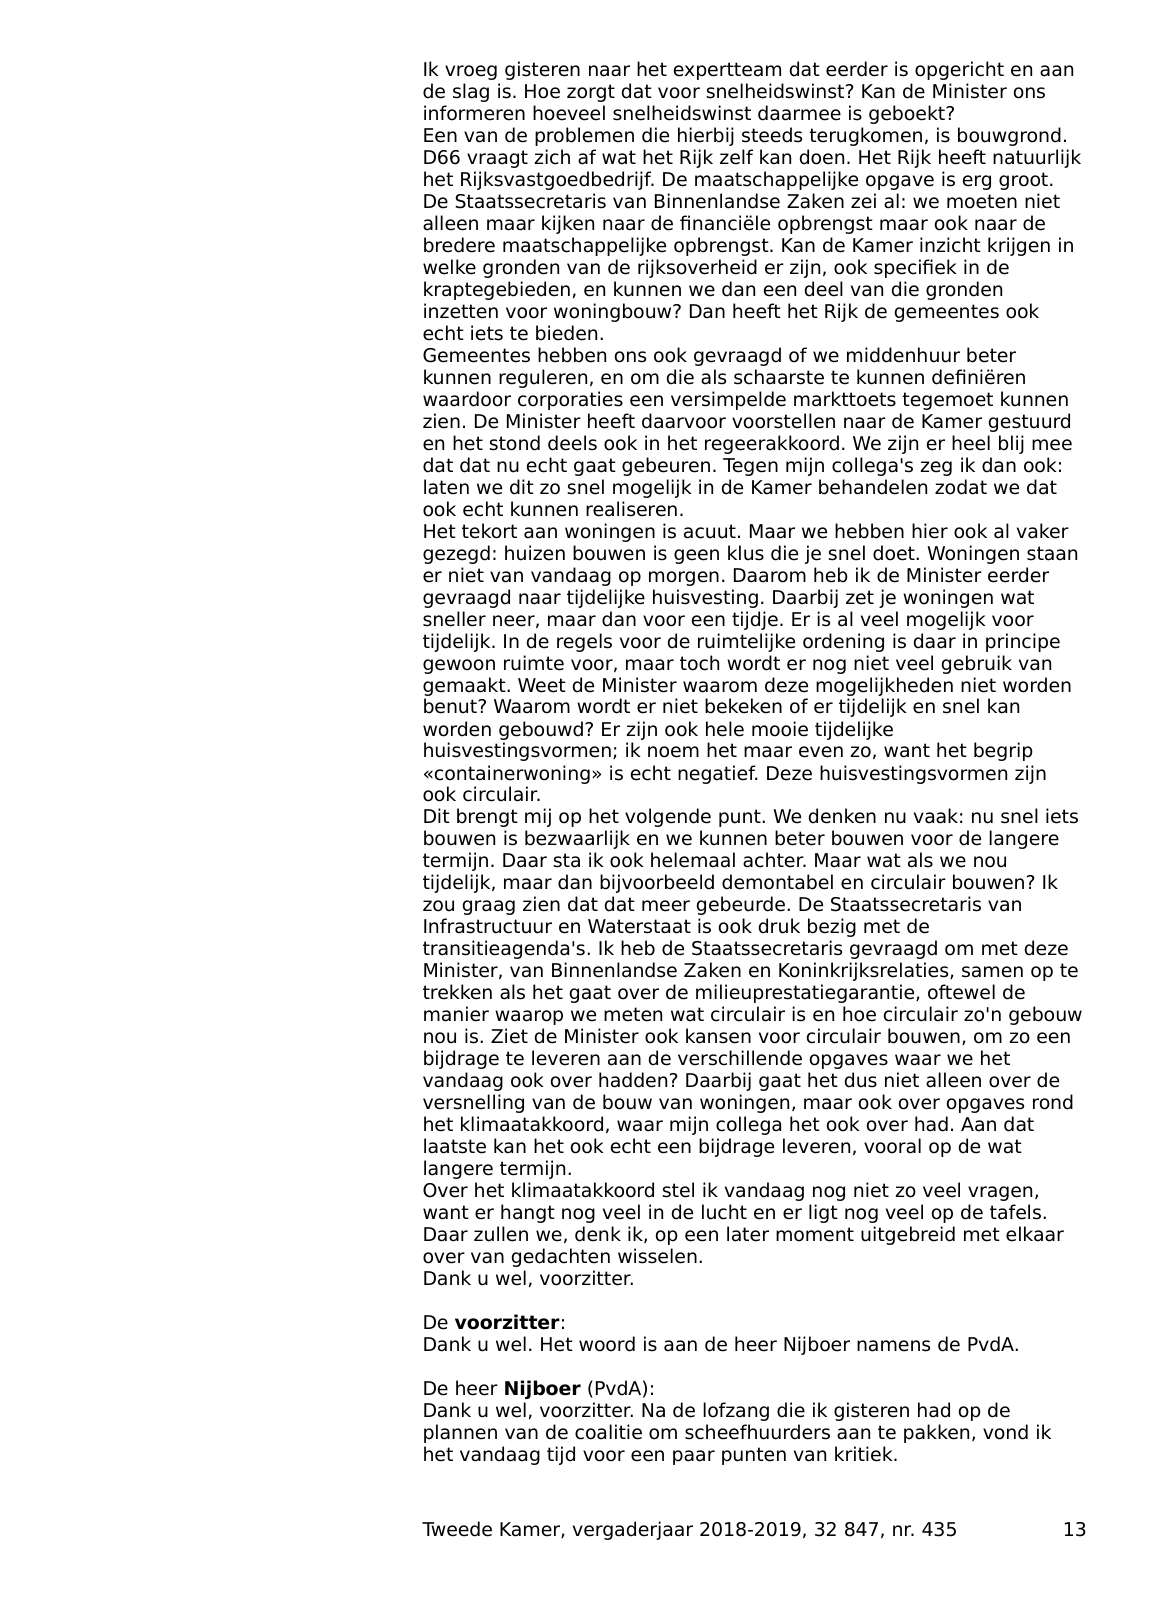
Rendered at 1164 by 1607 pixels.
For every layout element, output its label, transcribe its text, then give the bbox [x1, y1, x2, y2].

text De voorzitter: [422, 1312, 1087, 1334]
text Ik vroeg gisteren naar het expertteam dat eerder is opgericht en aan de slag is. Hoe zorgt dat voor snelheidswinst? Kan de Minister ons informeren hoeveel snelheidswinst daarmee is geboekt? [422, 59, 1087, 125]
text De heer Nijboer (PvdA): [422, 1378, 1087, 1400]
text Het tekort aan woningen is acuut. Maar we hebben hier ook al vaker gezegd: huizen bouwen is geen klus die je snel doet. Woningen staan er niet van vandaag op morgen. Daarom heb ik de Minister eerder gevraagd naar tijdelijke huisvesting. Daarbij zet je woningen wat sneller neer, maar dan voor een tijdje. Er is al veel mogelijk voor tijdelijk. In de regels voor de ruimtelijke ordening is daar in principe gewoon ruimte voor, maar toch wordt er nog niet veel gebruik van gemaakt. Weet de Minister waarom deze mogelijkheden niet worden benut? Waarom wordt er niet bekeken of er tijdelijk en snel kan worden gebouwd? Er zijn ook hele mooie tijdelijke huisvestingsvormen; ik noem het maar even zo, want het begrip «containerwoning» is echt negatief. Deze huisvestingsvormen zijn ook circulair. [422, 521, 1087, 806]
text Dank u wel, voorzitter. [422, 1268, 1087, 1290]
text Dank u wel. Het woord is aan de heer Nijboer namens de PvdA. [422, 1334, 1087, 1356]
text Dank u wel, voorzitter. Na de lofzang die ik gisteren had op de plannen van de coalitie om scheefhuurders aan te pakken, vond ik het vandaag tijd voor een paar punten van kritiek. [422, 1400, 1087, 1466]
text Dit brengt mij op het volgende punt. We denken nu vaak: nu snel iets bouwen is bezwaarlijk en we kunnen beter bouwen voor de langere termijn. Daar sta ik ook helemaal achter. Maar wat als we nou tijdelijk, maar dan bijvoorbeeld demontabel en circulair bouwen? Ik zou graag zien dat dat meer gebeurde. De Staatssecretaris van Infrastructuur en Waterstaat is ook druk bezig met de transitieagenda's. Ik heb de Staatssecretaris gevraagd om met deze Minister, van Binnenlandse Zaken en Koninkrijksrelaties, samen op te trekken als het gaat over de milieuprestatiegarantie, oftewel de manier waarop we meten wat circulair is en hoe circulair zo'n gebouw nou is. Ziet de Minister ook kansen voor circulair bouwen, om zo een bijdrage te leveren aan de verschillende opgaves waar we het vandaag ook over hadden? Daarbij gaat het dus niet alleen over de versnelling van de bouw van woningen, maar ook over opgaves rond het klimaatakkoord, waar mijn collega het ook over had. Aan dat laatste kan het ook echt een bijdrage leveren, vooral op de wat langere termijn. [422, 806, 1087, 1180]
text Over het klimaatakkoord stel ik vandaag nog niet zo veel vragen, want er hangt nog veel in de lucht en er ligt nog veel op de tafels. Daar zullen we, denk ik, op een later moment uitgebreid met elkaar over van gedachten wisselen. [422, 1180, 1087, 1268]
text Gemeentes hebben ons ook gevraagd of we middenhuur beter kunnen reguleren, en om die als schaarste te kunnen definiëren waardoor corporaties een versimpelde markttoets tegemoet kunnen zien. De Minister heeft daarvoor voorstellen naar de Kamer gestuurd en het stond deels ook in het regeerakkoord. We zijn er heel blij mee dat dat nu echt gaat gebeuren. Tegen mijn collega's zeg ik dan ook: laten we dit zo snel mogelijk in de Kamer behandelen zodat we dat ook echt kunnen realiseren. [422, 345, 1087, 521]
text Een van de problemen die hierbij steeds terugkomen, is bouwgrond. D66 vraagt zich af wat het Rijk zelf kan doen. Het Rijk heeft natuurlijk het Rijksvastgoedbedrijf. De maatschappelijke opgave is erg groot. De Staatssecretaris van Binnenlandse Zaken zei al: we moeten niet alleen maar kijken naar de financiële opbrengst maar ook naar de bredere maatschappelijke opbrengst. Kan de Kamer inzicht krijgen in welke gronden van de rijksoverheid er zijn, ook specifiek in de kraptegebieden, en kunnen we dan een deel van die gronden inzetten voor woningbouw? Dan heeft het Rijk de gemeentes ook echt iets te bieden. [422, 125, 1087, 345]
